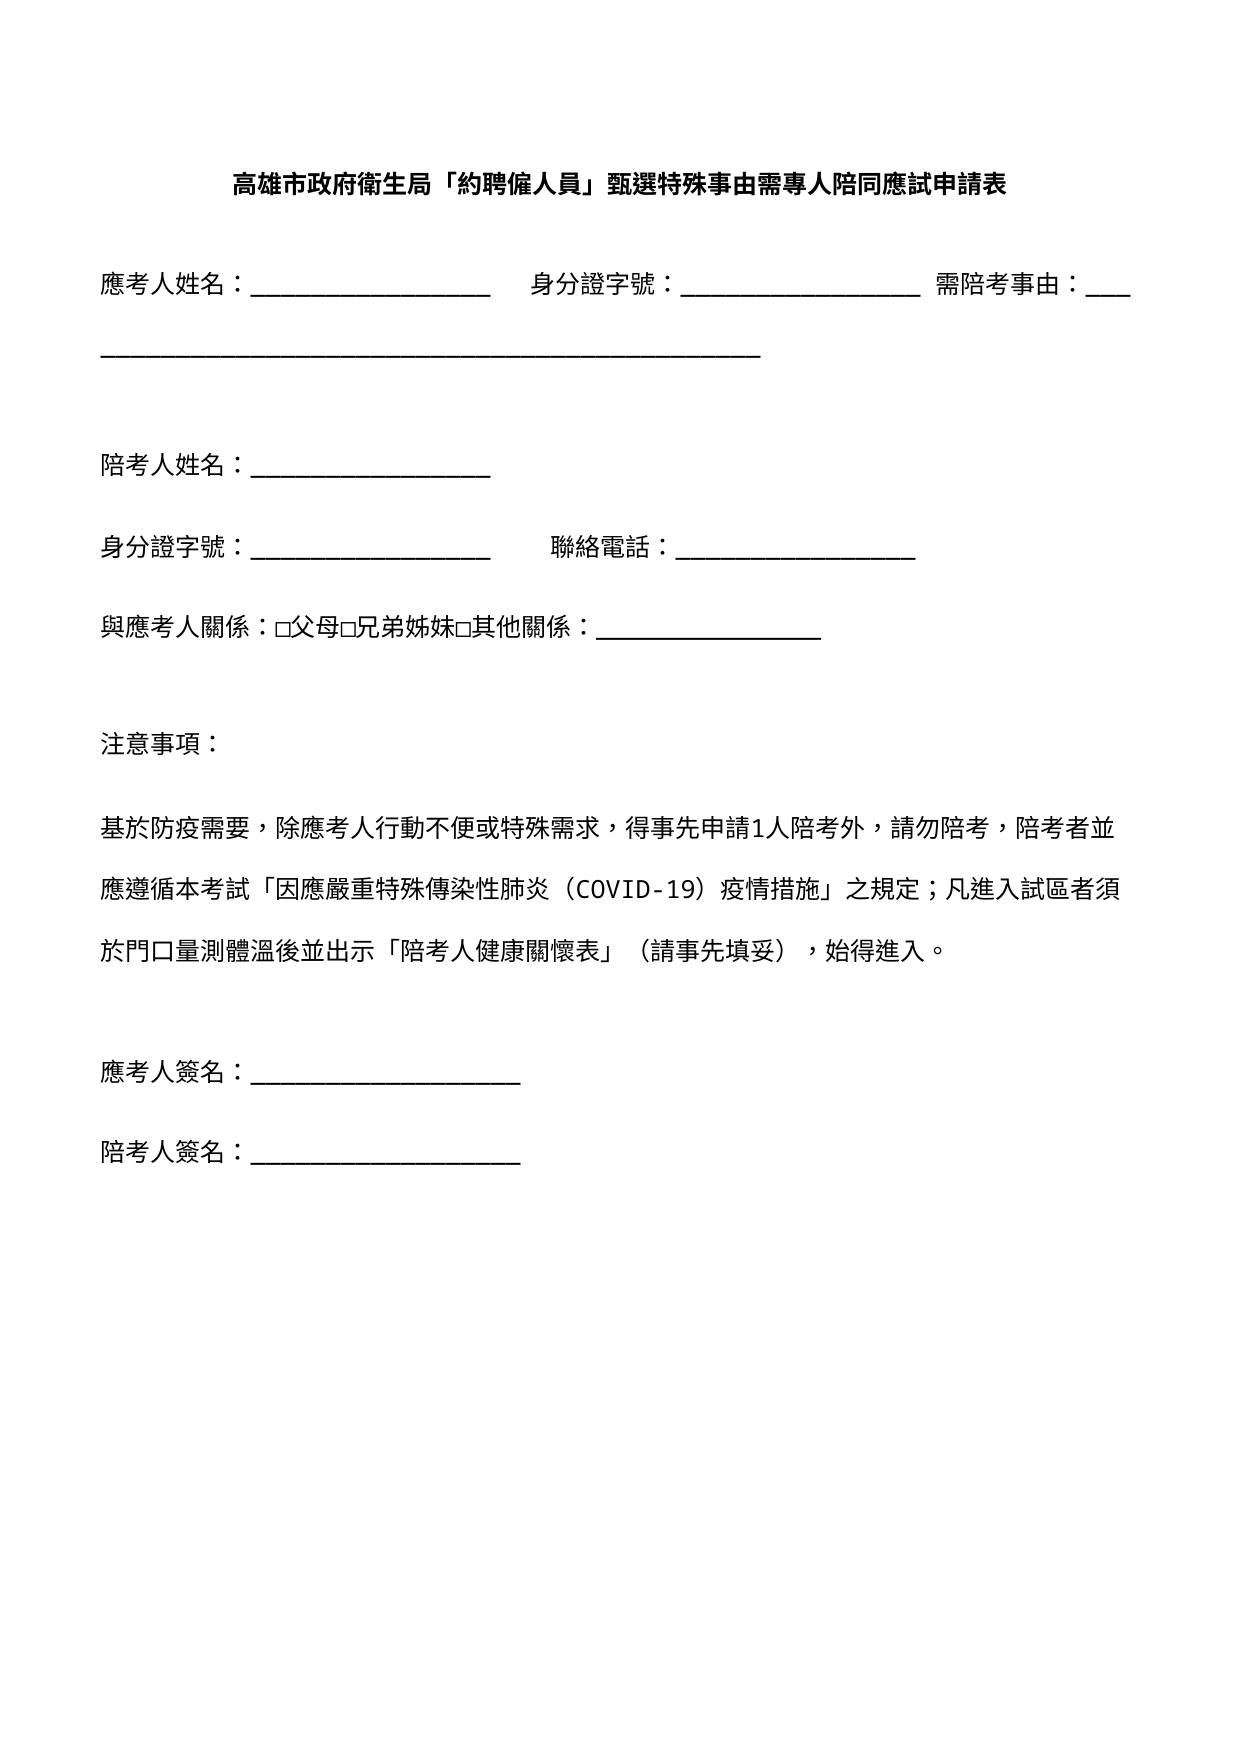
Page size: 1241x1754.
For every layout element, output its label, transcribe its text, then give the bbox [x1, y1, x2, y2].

text 與應考人關係：□父母□兄弟姊妹□其他關係：_______________ [100, 585, 1140, 647]
text 應考人姓名：________________ 身分證字號：________________ 需陪考事由：_______________________________________________ [100, 241, 1140, 366]
text 基於防疫需要，除應考人行動不便或特殊需求，得事先申請1人陪考外，請勿陪考，陪考者並應遵循本考試「因應嚴重特殊傳染性肺炎（COVID-19）疫情措施」之規定；凡進入試區者須於門口量測體溫後並出示「陪考人健康關懷表」（請事先填妥），始得進入。 [100, 785, 1140, 972]
text 身分證字號：________________ 聯絡電話：________________ [100, 503, 1140, 566]
text 陪考人姓名：________________ [100, 422, 1140, 485]
text 注意事項： [100, 703, 1140, 766]
text 應考人簽名：__________________ [100, 1028, 1140, 1091]
text 陪考人簽名：__________________ [100, 1110, 1140, 1172]
text 高雄市政府衛生局「約聘僱人員」甄選特殊事由需專人陪同應試申請表 [99, 153, 1140, 203]
